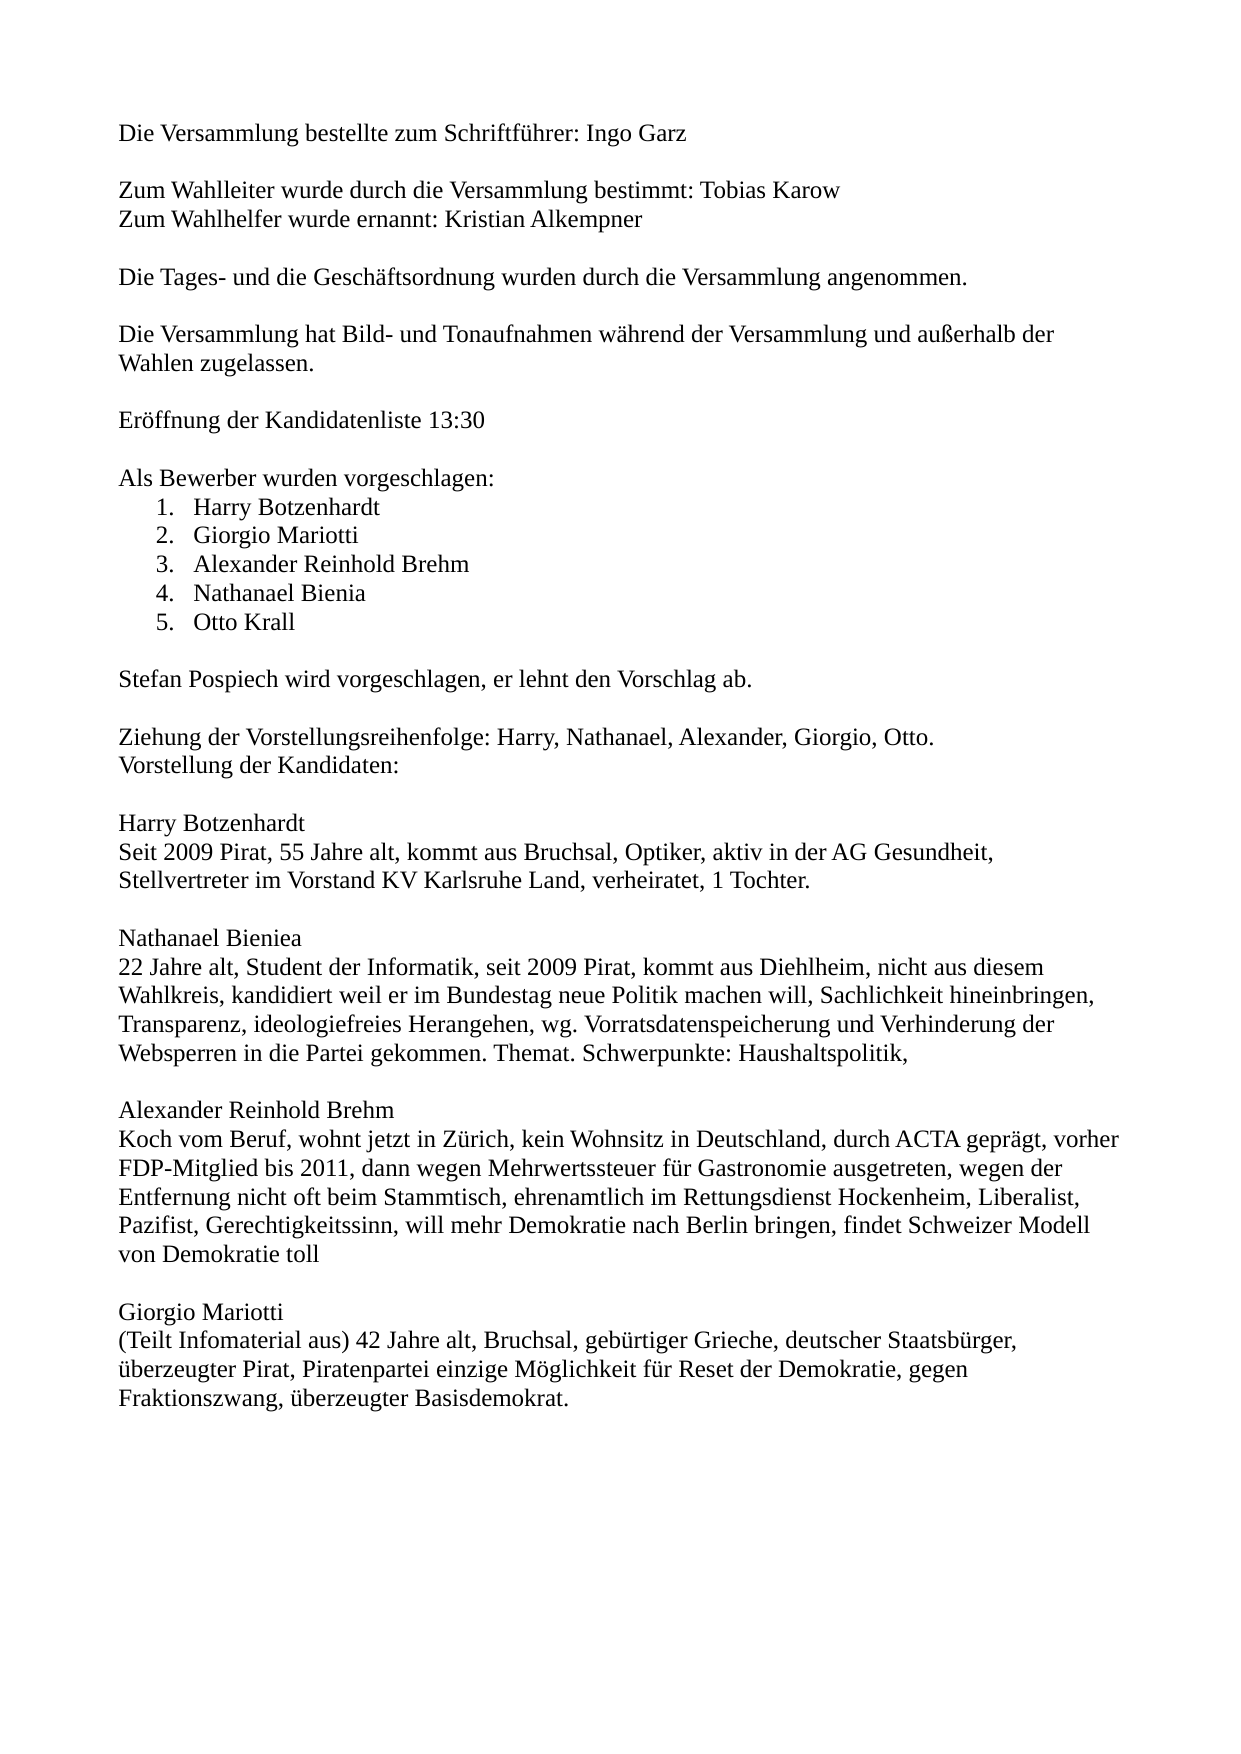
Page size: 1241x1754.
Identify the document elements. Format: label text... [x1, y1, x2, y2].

list Alexander Reinhold Brehm [156, 549, 1122, 578]
text Die Tages- und die Geschäftsordnung wurden durch die Versammlung angenommen. [118, 262, 1122, 291]
text Seit 2009 Pirat, 55 Jahre alt, kommt aus Bruchsal, Optiker, aktiv in der AG Gesundheit, Stellvertreter im Vorstand KV Karlsruhe Land, verheiratet, 1 Tochter. [118, 837, 1122, 894]
text Stefan Pospiech wird vorgeschlagen, er lehnt den Vorschlag ab. [118, 664, 1122, 693]
text Nathanael Bieniea [118, 923, 1122, 952]
list Otto Krall [156, 607, 1122, 636]
text Alexander Reinhold Brehm [118, 1096, 1122, 1124]
text 22 Jahre alt, Student der Informatik, seit 2009 Pirat, kommt aus Diehlheim, nicht aus diesem Wahlkreis, kandidiert weil er im Bundestag neue Politik machen will, Sachlichkeit hineinbringen, Transparenz, ideologiefreies Herangehen, wg. Vorratsdatenspeicherung und Verhinderung der Websperren in die Partei gekommen. Themat. Schwerpunkte: Haushaltspolitik, [118, 952, 1122, 1067]
text Zum Wahlleiter wurde durch die Versammlung bestimmt: Tobias Karow [118, 176, 1122, 204]
text Die Versammlung bestellte zum Schriftführer: Ingo Garz [118, 118, 1122, 147]
list Harry Botzenhardt [156, 492, 1122, 521]
text Zum Wahlhelfer wurde ernannt: Kristian Alkempner [118, 204, 1122, 233]
text Harry Botzenhardt [118, 808, 1122, 837]
text Ziehung der Vorstellungsreihenfolge: Harry, Nathanael, Alexander, Giorgio, Otto. [118, 722, 1122, 751]
text Als Bewerber wurden vorgeschlagen: [118, 463, 1122, 492]
list Nathanael Bienia [156, 578, 1122, 607]
text Koch vom Beruf, wohnt jetzt in Zürich, kein Wohnsitz in Deutschland, durch ACTA geprägt, vorher FDP-Mitglied bis 2011, dann wegen Mehrwertssteuer für Gastronomie ausgetreten, wegen der Entfernung nicht oft beim Stammtisch, ehrenamtlich im Rettungsdienst Hockenheim, Liberalist, Pazifist, Gerechtigkeitssinn, will mehr Demokratie nach Berlin bringen, findet Schweizer Modell von Demokratie toll [118, 1124, 1122, 1268]
text Vorstellung der Kandidaten: [118, 751, 1122, 779]
text (Teilt Infomaterial aus) 42 Jahre alt, Bruchsal, gebürtiger Grieche, deutscher Staatsbürger, überzeugter Pirat, Piratenpartei einzige Möglichkeit für Reset der Demokratie, gegen Fraktionszwang, überzeugter Basisdemokrat. [118, 1326, 1122, 1412]
text Die Versammlung hat Bild- und Tonaufnahmen während der Versammlung und außerhalb der Wahlen zugelassen. [118, 319, 1122, 377]
text Eröffnung der Kandidatenliste 13:30 [118, 406, 1122, 434]
text Giorgio Mariotti [118, 1297, 1122, 1326]
list Giorgio Mariotti [156, 521, 1122, 549]
